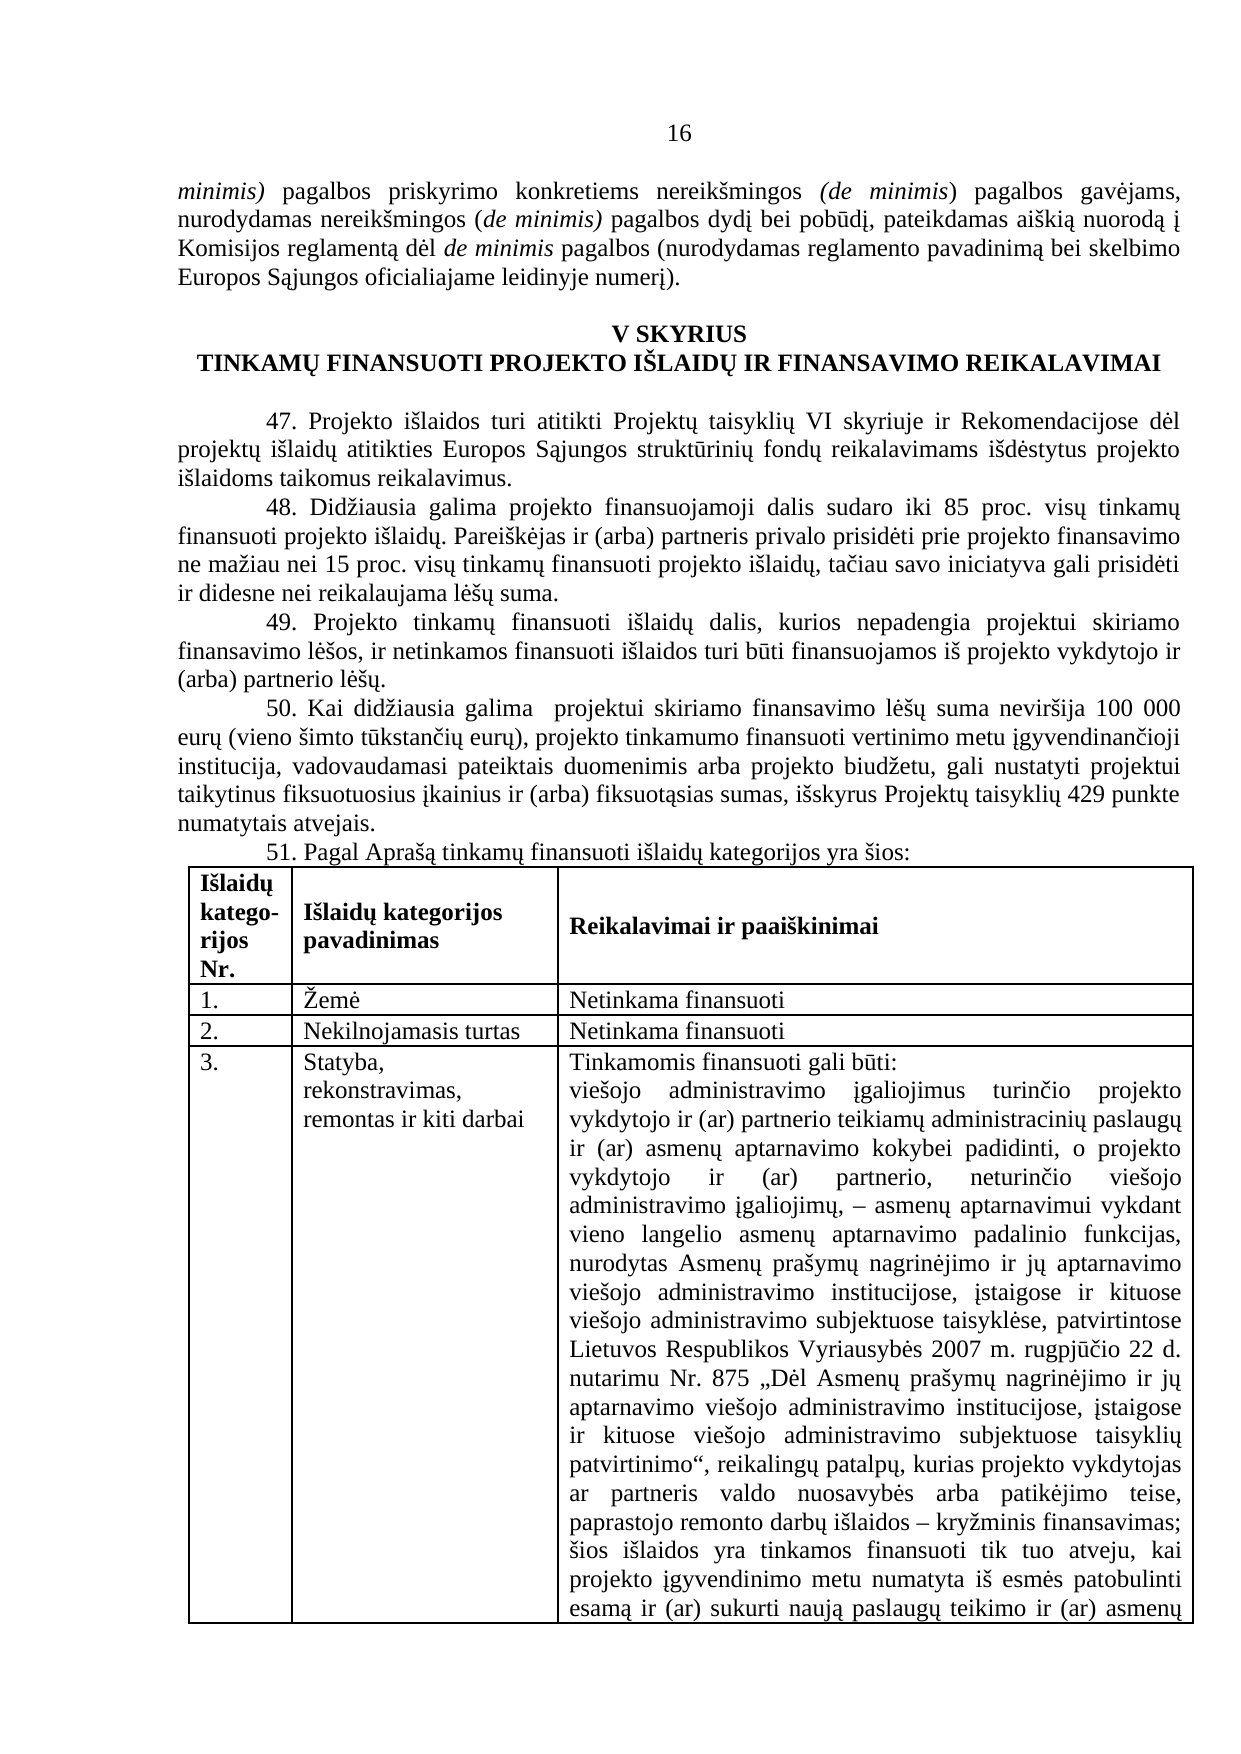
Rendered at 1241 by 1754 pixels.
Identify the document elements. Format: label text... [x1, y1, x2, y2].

text 51. Pagal Aprašą tinkamų finansuoti išlaidų kategorijos yra šios: [177, 837, 1181, 866]
table_cell Netinkama finansuoti [559, 1016, 1192, 1044]
table_header Reikalavimai ir paaiškinimai [559, 868, 1192, 983]
table_cell 1. [190, 985, 291, 1014]
table_cell Statyba, rekonstravimas, remontas ir kiti darbai [293, 1047, 557, 1622]
text 50. Kai didžiausia galima projektui skiriamo finansavimo lėšų suma neviršija 100 000 eurų (vieno šimto tūkstančių eurų), projekto tinkamumo finansuoti vertinimo metu įgyvendinančioji institucija, vadovaudamasi pateiktais duomenimis arba projekto biudžetu, gali nustatyti projektui taikytinus fiksuotuosius įkainius ir (arba) fiksuotąsias sumas, išskyrus Projektų taisyklių 429 punkte numatytais atvejais. [177, 693, 1181, 837]
table_header Išlaidų katego-rijos Nr. [190, 868, 291, 983]
text 48. Didžiausia galima projekto finansuojamoji dalis sudaro iki 85 proc. visų tinkamų finansuoti projekto išlaidų. Pareiškėjas ir (arba) partneris privalo prisidėti prie projekto finansavimo ne mažiau nei 15 proc. visų tinkamų finansuoti projekto išlaidų, tačiau savo iniciatyva gali prisidėti ir didesne nei reikalaujama lėšų suma. [177, 492, 1181, 607]
table_cell Tinkamomis finansuoti gali būti: viešojo administravimo įgaliojimus turinčio projekto vykdytojo ir (ar) partnerio teikiamų administracinių paslaugų ir (ar) asmenų aptarnavimo kokybei padidinti, o projekto vykdytojo ir (ar) partnerio, neturinčio viešojo administravimo įgaliojimų, – asmenų aptarnavimui vykdant vieno langelio asmenų aptarnavimo padalinio funkcijas, nurodytas Asmenų prašymų nagrinėjimo ir jų aptarnavimo viešojo administravimo institucijose, įstaigose ir kituose viešojo administravimo subjektuose taisyklėse, patvirtintose Lietuvos Respublikos Vyriausybės 2007 m. rugpjūčio 22 d. nutarimu Nr. 875 „Dėl Asmenų prašymų nagrinėjimo ir jų aptarnavimo viešojo administravimo institucijose, įstaigose ir kituose viešojo administravimo subjektuose taisyklių patvirtinimo“, reikalingų patalpų, kurias projekto vykdytojas ar partneris valdo nuosavybės arba patikėjimo teise, paprastojo remonto darbų išlaidos – kryžminis finansavimas; šios išlaidos yra tinkamos finansuoti tik tuo atveju, kai projekto įgyvendinimo metu numatyta iš esmės patobulinti esamą ir (ar) sukurti naują paslaugų teikimo ir (ar) asmenų [559, 1047, 1192, 1622]
text 49. Projekto tinkamų finansuoti išlaidų dalis, kurios nepadengia projektui skiriamo finansavimo lėšos, ir netinkamos finansuoti išlaidos turi būti finansuojamos iš projekto vykdytojo ir (arba) partnerio lėšų. [177, 607, 1181, 693]
text 47. Projekto išlaidos turi atitikti Projektų taisyklių VI skyriuje ir Rekomendacijose dėl projektų išlaidų atitikties Europos Sąjungos struktūrinių fondų reikalavimams išdėstytus projekto išlaidoms taikomus reikalavimus. [177, 406, 1181, 492]
table_cell Netinkama finansuoti [559, 985, 1192, 1014]
table_cell Nekilnojamasis turtas [293, 1016, 557, 1044]
table_cell 3. [190, 1047, 291, 1622]
text minimis) pagalbos priskyrimo konkretiems nereikšmingos (de minimis) pagalbos gavėjams, nurodydamas nereikšmingos (de minimis) pagalbos dydį bei pobūdį, pateikdamas aiškią nuorodą į Komisijos reglamentą dėl de minimis pagalbos (nurodydamas reglamento pavadinimą bei skelbimo Europos Sąjungos oficialiajame leidinyje numerį). [177, 176, 1181, 291]
text V SKYRIUS [177, 319, 1181, 348]
table_header Išlaidų kategorijos pavadinimas [293, 868, 557, 983]
text TINKAMŲ FINANSUOTI PROJEKTO IŠLAIDŲ IR FINANSAVIMO REIKALAVIMAI [177, 348, 1181, 377]
table_cell Žemė [293, 985, 557, 1014]
table_cell 2. [190, 1016, 291, 1044]
